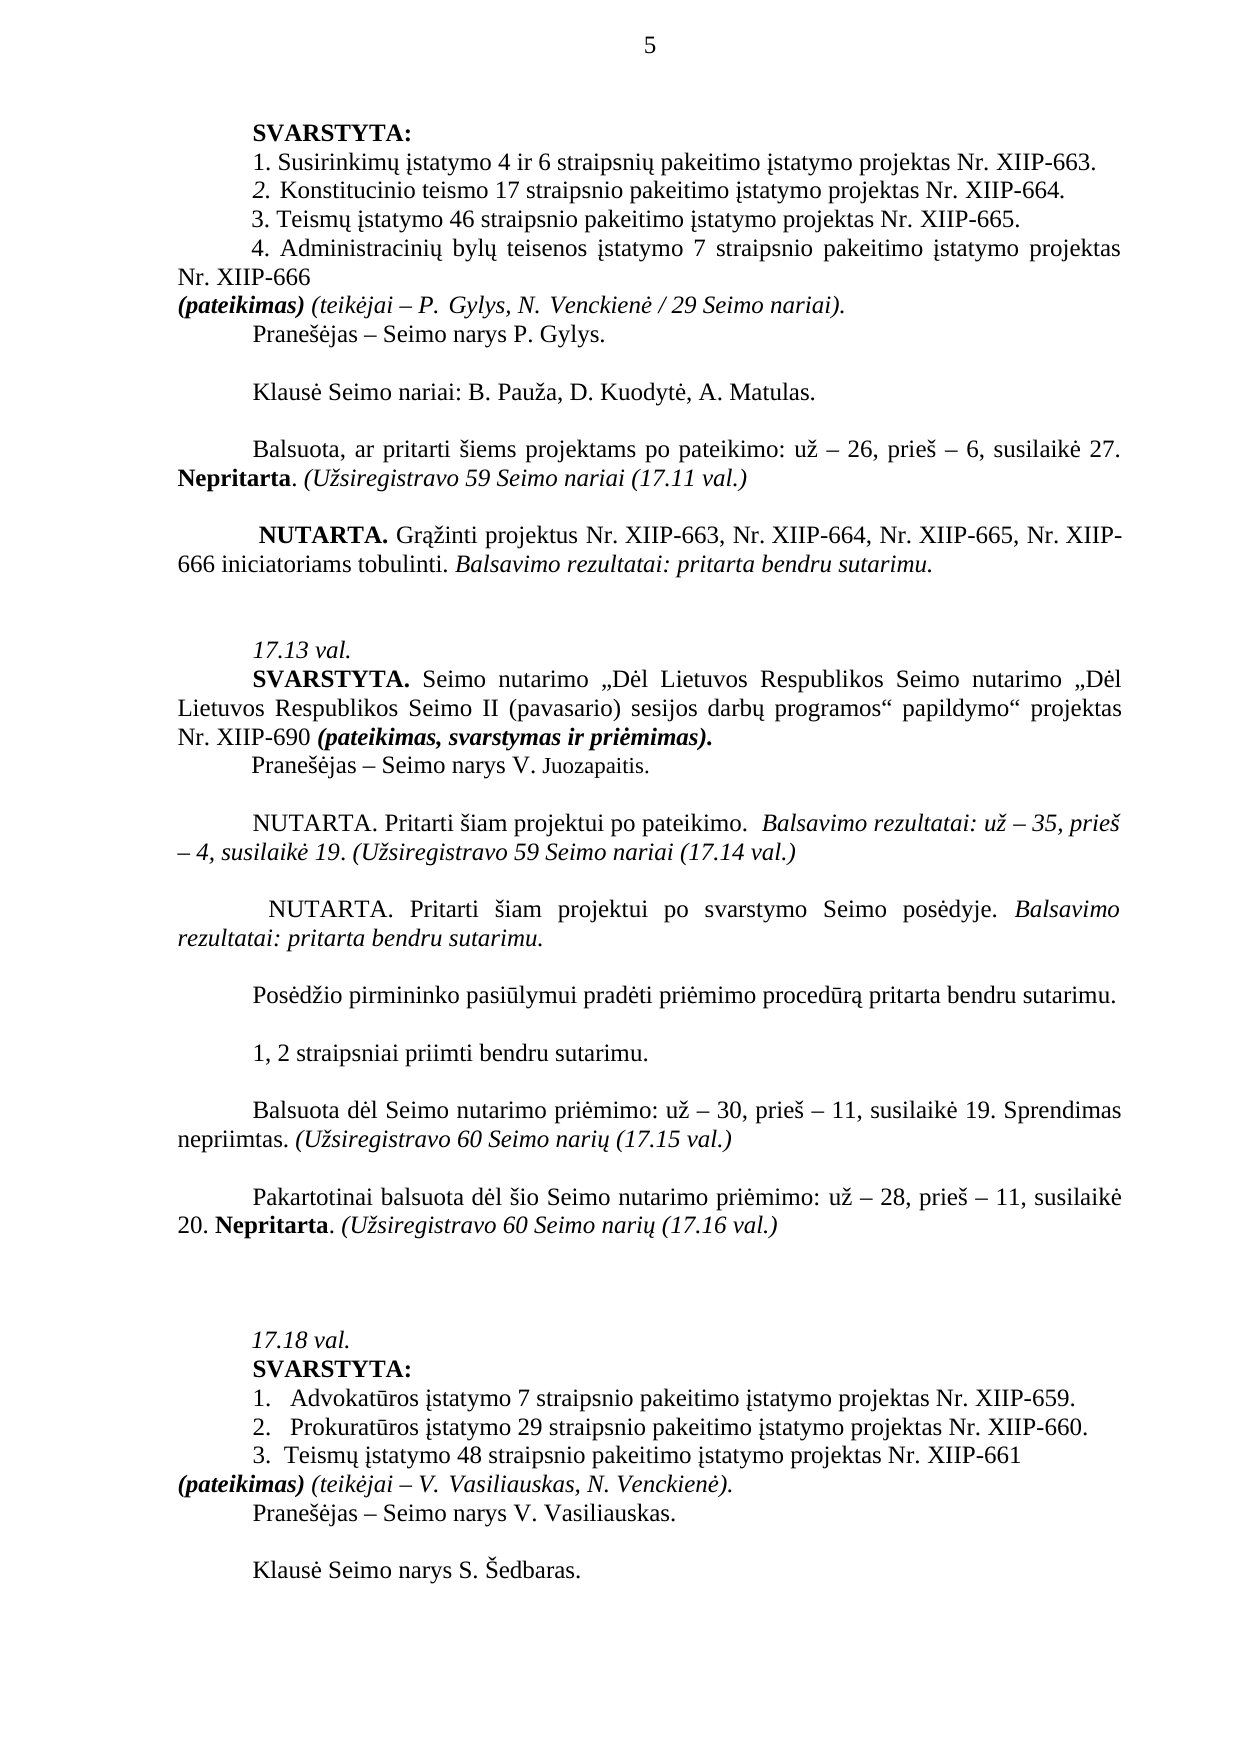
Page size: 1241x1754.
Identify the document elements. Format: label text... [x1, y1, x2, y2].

text 3. Teismų įstatymo 48 straipsnio pakeitimo įstatymo projektas Nr. XIIP-661 [252, 1441, 1122, 1469]
text Pranešėjas – Seimo narys P. Gylys. [177, 319, 1122, 348]
text SVARSTYTA: [177, 1354, 1122, 1383]
text 3. Teismų įstatymo 46 straipsnio pakeitimo įstatymo projektas Nr. XIIP-665. [251, 204, 1122, 233]
text Posėdžio pirmininko pasiūlymui pradėti priėmimo procedūrą pritarta bendru sutarimu. [177, 981, 1122, 1009]
text 17.18 val. [251, 1326, 1122, 1354]
text SVARSTYTA: [177, 118, 1122, 147]
text Pakartotinai balsuota dėl šio Seimo nutarimo priėmimo: už – 28, prieš – 11, susilaikė 20. Nepritarta. (Užsiregistravo 60 Seimo narių (17.16 val.) [177, 1182, 1122, 1239]
text Balsuota, ar pritarti šiems projektams po pateikimo: už – 26, prieš – 6, susilaikė 27. Nepritarta. (Užsiregistravo 59 Seimo nariai (17.11 val.) [177, 434, 1122, 492]
text Klausė Seimo nariai: B. Pauža, D. Kuodytė, A. Matulas. [177, 377, 1122, 406]
text Pranešėjas – Seimo narys V. Juozapaitis. [177, 751, 1122, 779]
list Advokatūros įstatymo 7 straipsnio pakeitimo įstatymo projektas Nr. XIIP-659. [252, 1383, 1122, 1412]
text 1, 2 straipsniai priimti bendru sutarimu. [177, 1038, 1122, 1067]
text NUTARTA. Pritarti šiam projektui po svarstymo Seimo posėdyje. Balsavimo rezultatai: pritarta bendru sutarimu. [177, 894, 1122, 952]
text 4. Administracinių bylų teisenos įstatymo 7 straipsnio pakeitimo įstatymo projektas Nr. XIIP-666 [177, 233, 1122, 291]
text NUTARTA. Pritarti šiam projektui po pateikimo. Balsavimo rezultatai: už – 35, prieš – 4, susilaikė 19. (Užsiregistravo 59 Seimo nariai (17.14 val.) [177, 808, 1122, 866]
text SVARSTYTA. Seimo nutarimo „Dėl Lietuvos Respublikos Seimo nutarimo „Dėl Lietuvos Respublikos Seimo II (pavasario) sesijos darbų programos“ papildymo“ projektas Nr. XIIP-690 (pateikimas, svarstymas ir priėmimas). [177, 664, 1122, 751]
text 17.13 val. [177, 636, 1122, 664]
text Klausė Seimo narys S. Šedbaras. [177, 1556, 1122, 1584]
list Prokuratūros įstatymo 29 straipsnio pakeitimo įstatymo projektas Nr. XIIP-660. [252, 1412, 1122, 1441]
text 1. Susirinkimų įstatymo 4 ir 6 straipsnių pakeitimo įstatymo projektas Nr. XIIP-663. [177, 147, 1122, 176]
text (pateikimas) (teikėjai – P. Gylys, N. Venckienė / 29 Seimo nariai). [177, 291, 1122, 319]
text Pranešėjas – Seimo narys V. Vasiliauskas. [177, 1498, 1122, 1527]
text Balsuota dėl Seimo nutarimo priėmimo: už – 30, prieš – 11, susilaikė 19. Sprendimas nepriimtas. (Užsiregistravo 60 Seimo narių (17.15 val.) [177, 1096, 1122, 1153]
text 2. Konstitucinio teismo 17 straipsnio pakeitimo įstatymo projektas Nr. XIIP-664. [252, 176, 1122, 204]
text (pateikimas) (teikėjai – V. Vasiliauskas, N. Venckienė). [177, 1469, 1122, 1498]
text NUTARTA. Grąžinti projektus Nr. XIIP-663, Nr. XIIP-664, Nr. XIIP-665, Nr. XIIP-666 iniciatoriams tobulinti. Balsavimo rezultatai: pritarta bendru sutarimu. [177, 521, 1122, 578]
